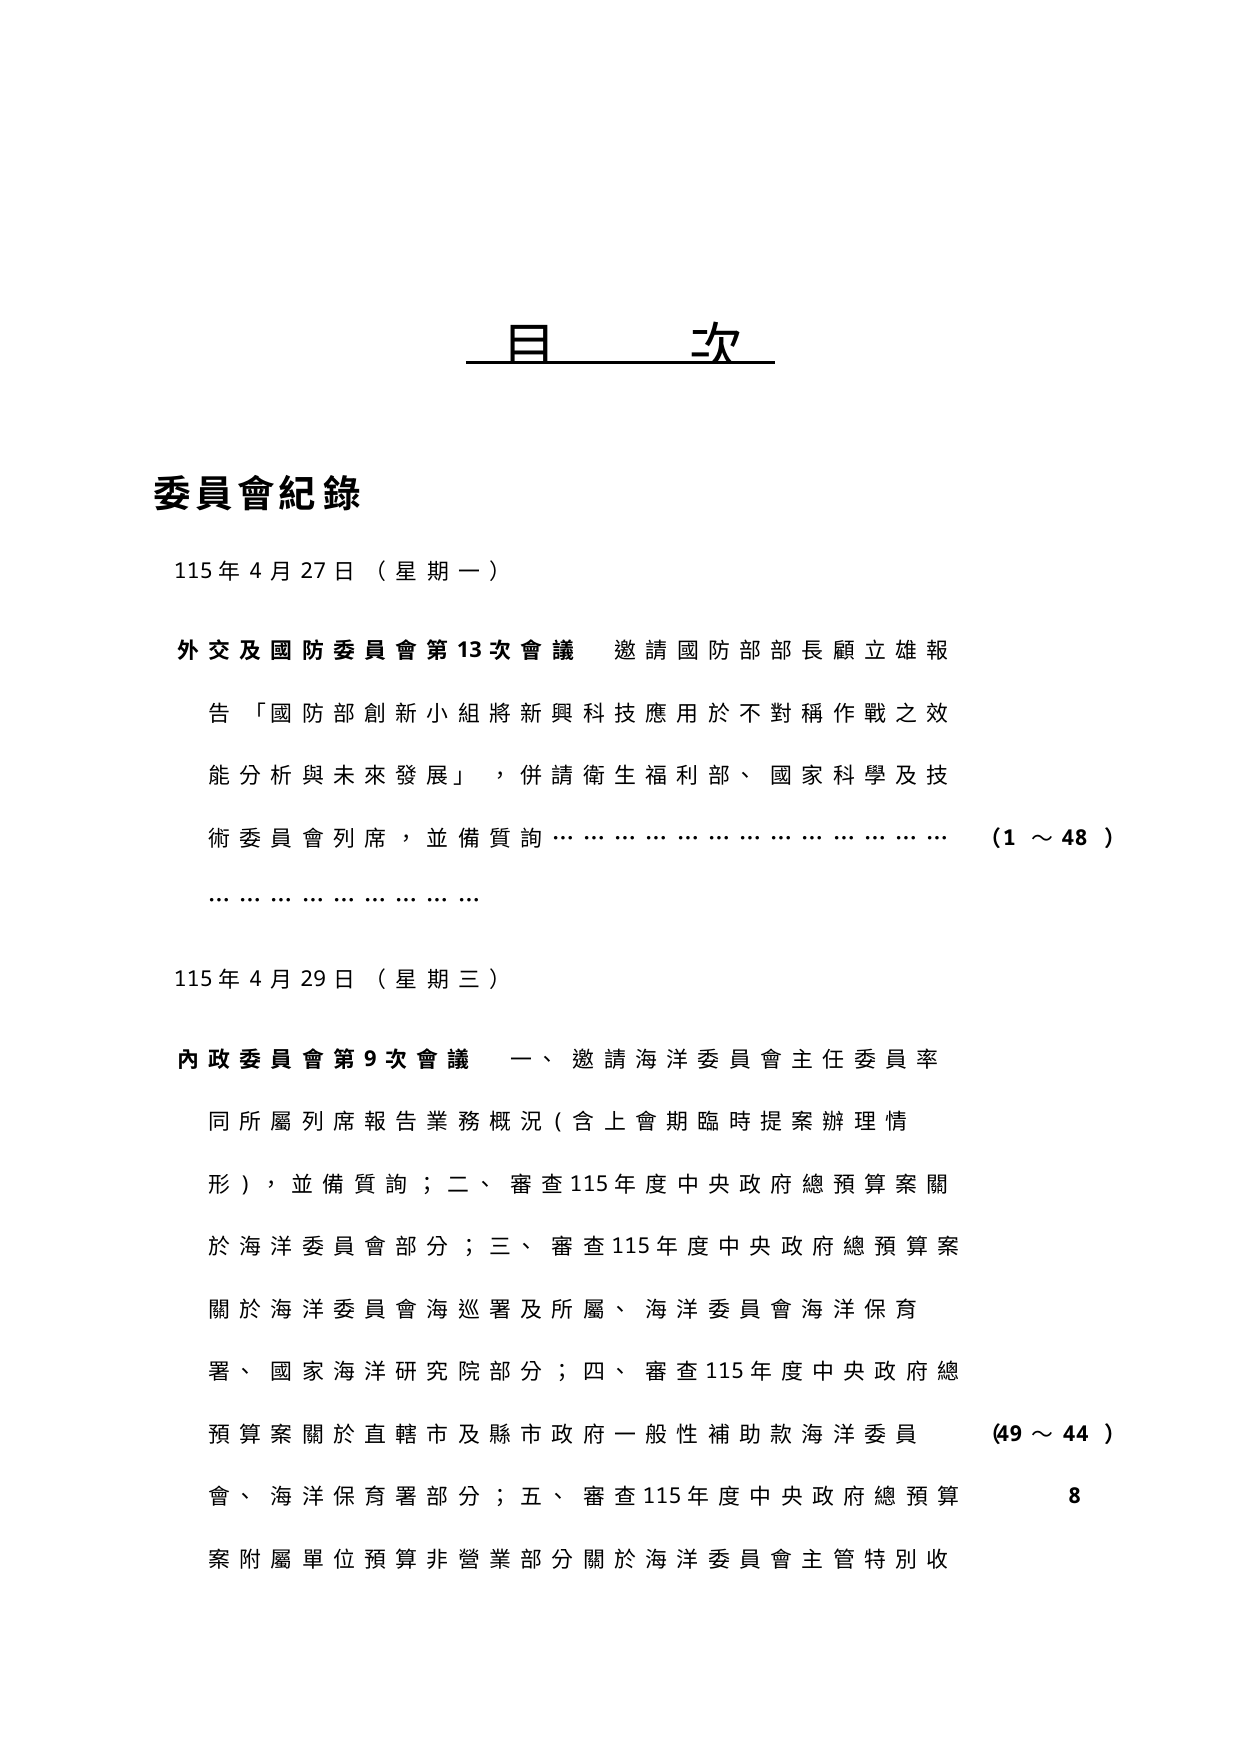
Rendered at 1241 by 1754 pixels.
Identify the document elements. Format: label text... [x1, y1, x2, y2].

table_cell ） [1091, 618, 1108, 931]
table_cell 外交及國防委員會第13次會議 邀請國防部部長顧立雄報告「國防部創新小組將新興科技應用於不對稱作戰之效能分析與未來發展」，併請衛生福利部、國家科學及技術委員會列席，並備質詢………………………………………………………… [150, 618, 967, 931]
table_cell 1 [986, 618, 1023, 931]
table_cell 49 [986, 1026, 1023, 1589]
table_header 委員會紀錄 115年4月27日（星期一） [150, 443, 1108, 618]
table_cell ） [1091, 1026, 1108, 1589]
table_cell （ [967, 1026, 986, 1589]
table_cell （ [967, 618, 986, 931]
table_cell ～ [1023, 618, 1053, 931]
table_cell 48 [1053, 618, 1091, 931]
table_cell 115年4月29日（星期三） [150, 931, 1108, 1026]
table_header 目 次 [466, 281, 774, 361]
table_cell ～ [1023, 1026, 1053, 1589]
table_cell 內政委員會第9次會議 一、邀請海洋委員會主任委員率同所屬列席報告業務概況(含上會期臨時提案辦理情形)，並備質詢；二、審查115年度中央政府總預算案關於海洋委員會部分；三、審查115年度中央政府總預算案關於海洋委員會海巡署及所屬、海洋委員會海洋保育署、國家海洋研究院部分；四、審查115年度中央政府總預算案關於直轄市及縣市政府一般性補助款海洋委員會、海洋保育署部分；五、審查115年度中央政府總預算案附屬單位預算非營業部分關於海洋委員會主管特別收 [150, 1026, 967, 1589]
table_cell 448 [1053, 1026, 1091, 1589]
